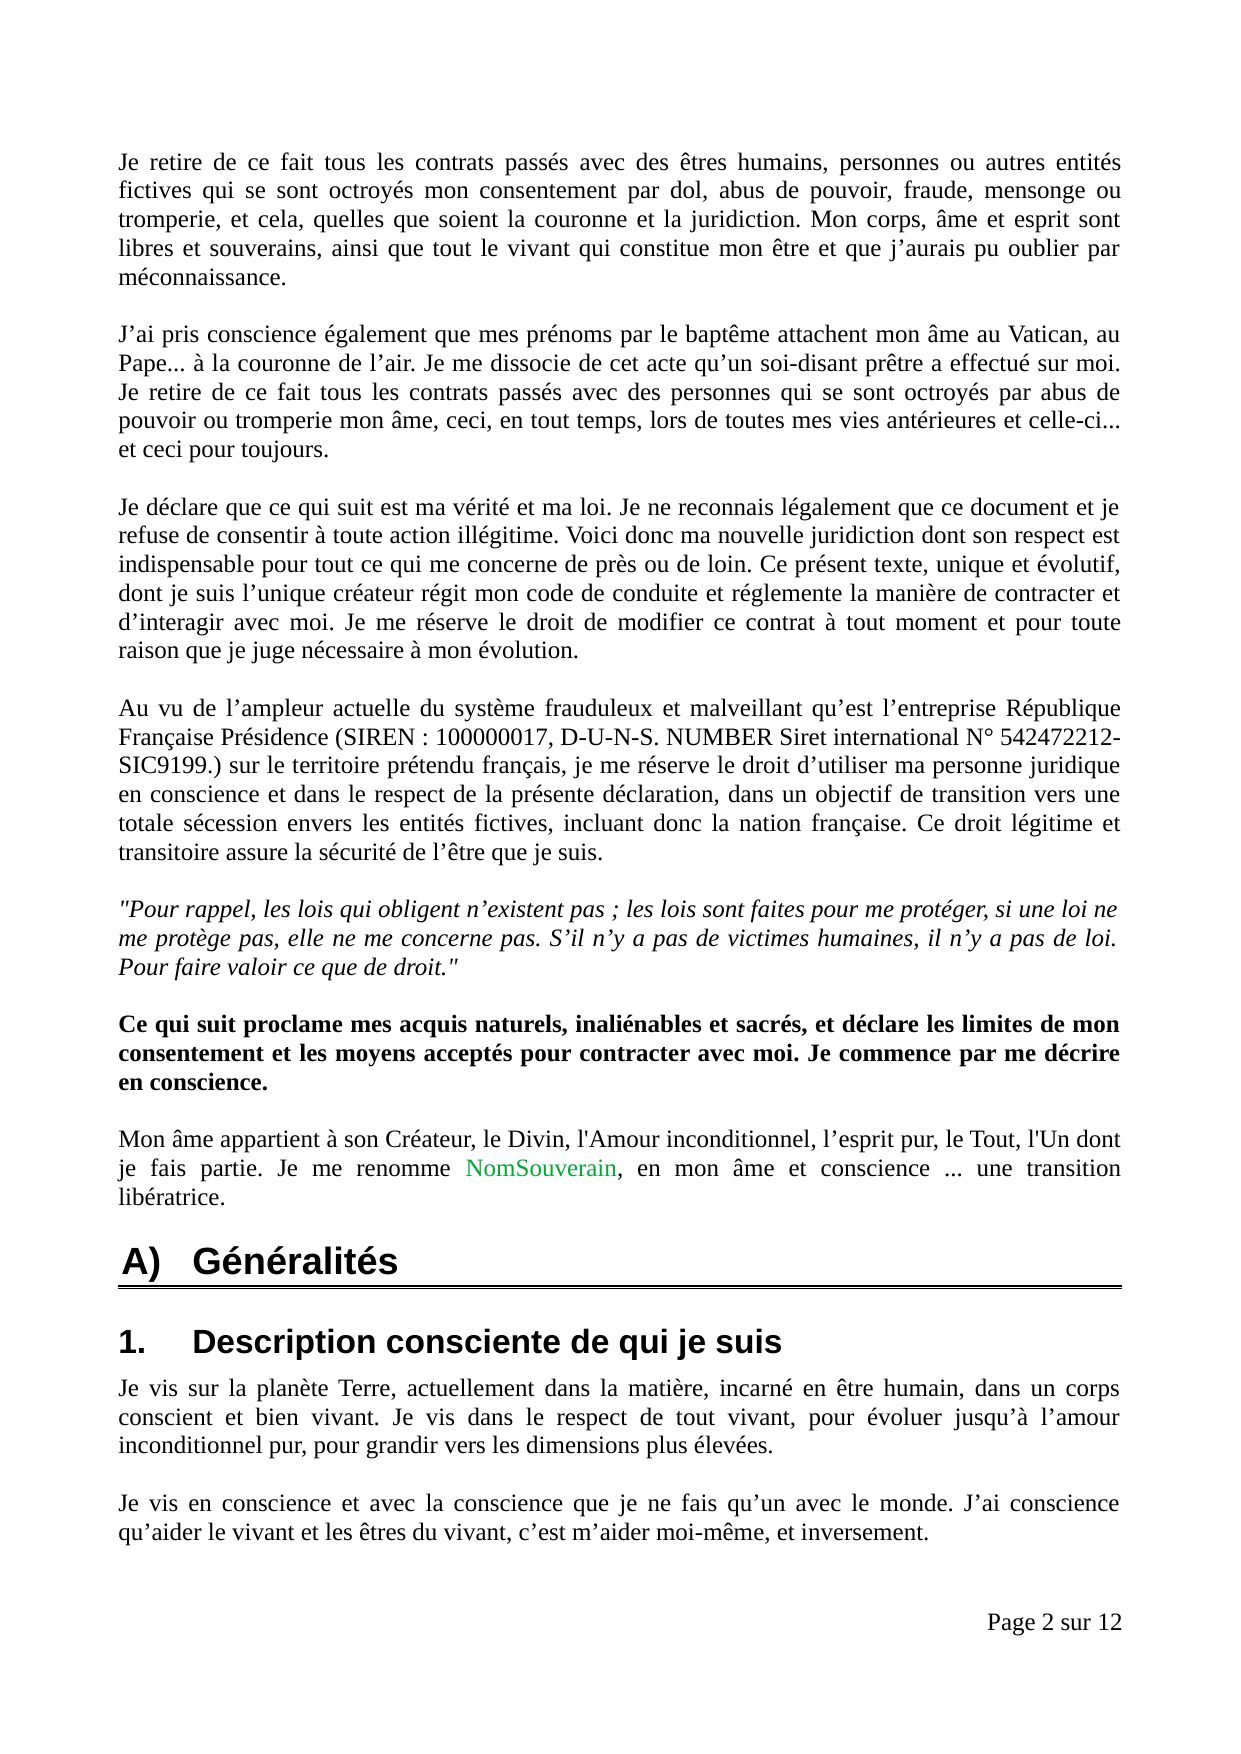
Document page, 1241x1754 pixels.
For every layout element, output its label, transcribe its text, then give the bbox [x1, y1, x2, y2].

text Au vu de l’ampleur actuelle du système frauduleux et malveillant qu’est l’entreprise République Française Présidence (SIREN : 100000017, D-U-N-S. NUMBER Siret international N° 542472212-SIC9199.) sur le territoire prétendu français, je me réserve le droit d’utiliser ma personne juridique en conscience et dans le respect de la présente déclaration, dans un objectif de transition vers une totale sécession envers les entités fictives, incluant donc la nation française. Ce droit légitime et transitoire assure la sécurité de l’être que je suis. [118, 693, 1122, 866]
text Je vis sur la planète Terre, actuellement dans la matière, incarné en être humain, dans un corps conscient et bien vivant. Je vis dans le respect de tout vivant, pour évoluer jusqu’à l’amour inconditionnel pur, pour grandir vers les dimensions plus élevées. [118, 1373, 1122, 1459]
subtitle Généralités [118, 1236, 1122, 1285]
subtitle Description consciente de qui je suis [118, 1322, 1122, 1360]
text Je déclare que ce qui suit est ma vérité et ma loi. Je ne reconnais légalement que ce document et je refuse de consentir à toute action illégitime. Voici donc ma nouvelle juridiction dont son respect est indispensable pour tout ce qui me concerne de près ou de loin. Ce présent texte, unique et évolutif, dont je suis l’unique créateur régit mon code de conduite et réglemente la manière de contracter et d’interagir avec moi. Je me réserve le droit de modifier ce contrat à tout moment et pour toute raison que je juge nécessaire à mon évolution. [118, 492, 1122, 664]
text Je vis en conscience et avec la conscience que je ne fais qu’un avec le monde. J’ai conscience qu’aider le vivant et les êtres du vivant, c’est m’aider moi-même, et inversement. [118, 1488, 1122, 1545]
text J’ai pris conscience également que mes prénoms par le baptême attachent mon âme au Vatican, au Pape... à la couronne de l’air. Je me dissocie de cet acte qu’un soi-disant prêtre a effectué sur moi. Je retire de ce fait tous les contrats passés avec des personnes qui se sont octroyés par abus de pouvoir ou tromperie mon âme, ceci, en tout temps, lors de toutes mes vies antérieures et celle-ci... et ceci pour toujours. [118, 319, 1122, 463]
text Mon âme appartient à son Créateur, le Divin, l'Amour inconditionnel, l’esprit pur, le Tout, l'Un dont je fais partie. Je me renomme NomSouverain, en mon âme et conscience ... une transition libératrice. [118, 1124, 1122, 1211]
text "Pour rappel, les lois qui obligent n’existent pas ; les lois sont faites pour me protéger, si une loi ne me protège pas, elle ne me concerne pas. S’il n’y a pas de victimes humaines, il n’y a pas de loi. Pour faire valoir ce que de droit." [118, 894, 1122, 981]
text Ce qui suit proclame mes acquis naturels, inaliénables et sacrés, et déclare les limites de mon consentement et les moyens acceptés pour contracter avec moi. Je commence par me décrire en conscience. [118, 1009, 1122, 1096]
text Je retire de ce fait tous les contrats passés avec des êtres humains, personnes ou autres entités fictives qui se sont octroyés mon consentement par dol, abus de pouvoir, fraude, mensonge ou tromperie, et cela, quelles que soient la couronne et la juridiction. Mon corps, âme et esprit sont libres et souverains, ainsi que tout le vivant qui constitue mon être et que j’aurais pu oublier par méconnaissance. [118, 147, 1122, 291]
